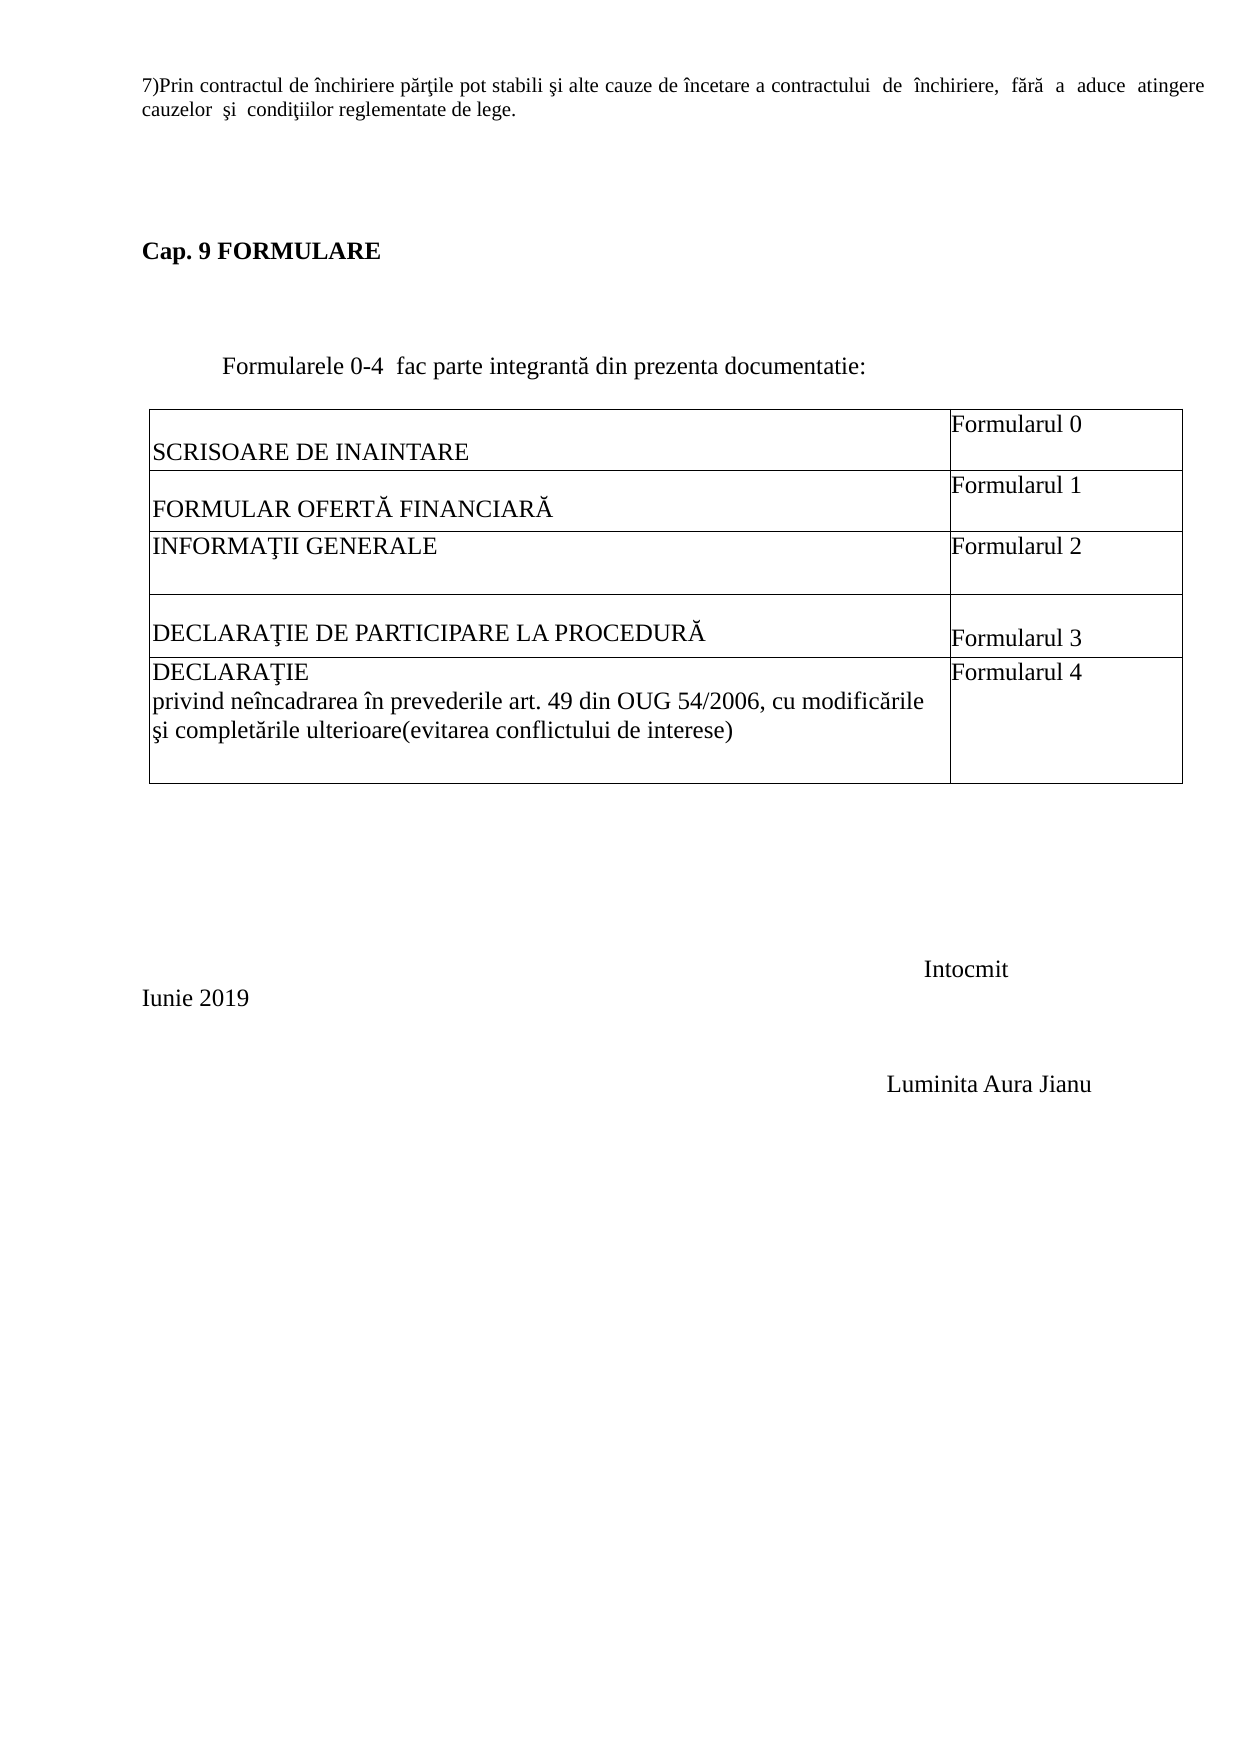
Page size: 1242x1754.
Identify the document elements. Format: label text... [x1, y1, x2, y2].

text Intocmit [142, 954, 1208, 983]
table_cell INFORMAŢII GENERALE [150, 532, 950, 594]
text Formularele 0-4 fac parte integrantă din prezenta documentatie: [142, 351, 1208, 380]
table_cell FORMULAR OFERTĂ FINANCIARĂ [150, 471, 950, 531]
table_cell DECLARAŢIE privind neîncadrarea în prevederile art. 49 din OUG 54/2006, cu modificările şi completările ulterioare(evitarea conflictului de interese) [150, 658, 950, 783]
table_cell DECLARAŢIE DE PARTICIPARE LA PROCEDURĂ [150, 595, 950, 657]
table_cell Formularul 1 [951, 471, 1182, 531]
text 7)Prin contractul de închiriere părţile pot stabili şi alte cauze de încetare a contractului de închiriere, fără a aduce atingere cauzelor şi condiţiilor reglementate de lege. [142, 73, 1208, 121]
table_cell Formularul 2 [951, 532, 1182, 594]
table_header SCRISOARE DE INAINTARE [150, 410, 950, 470]
text Cap. 9 FORMULARE [142, 236, 1208, 265]
table_cell Formularul 4 [951, 658, 1182, 783]
table_cell Formularul 3 [951, 595, 1182, 657]
text Iunie 2019 [142, 983, 1208, 1012]
text Luminita Aura Jianu [142, 1069, 1208, 1098]
table_header Formularul 0 [951, 410, 1182, 470]
